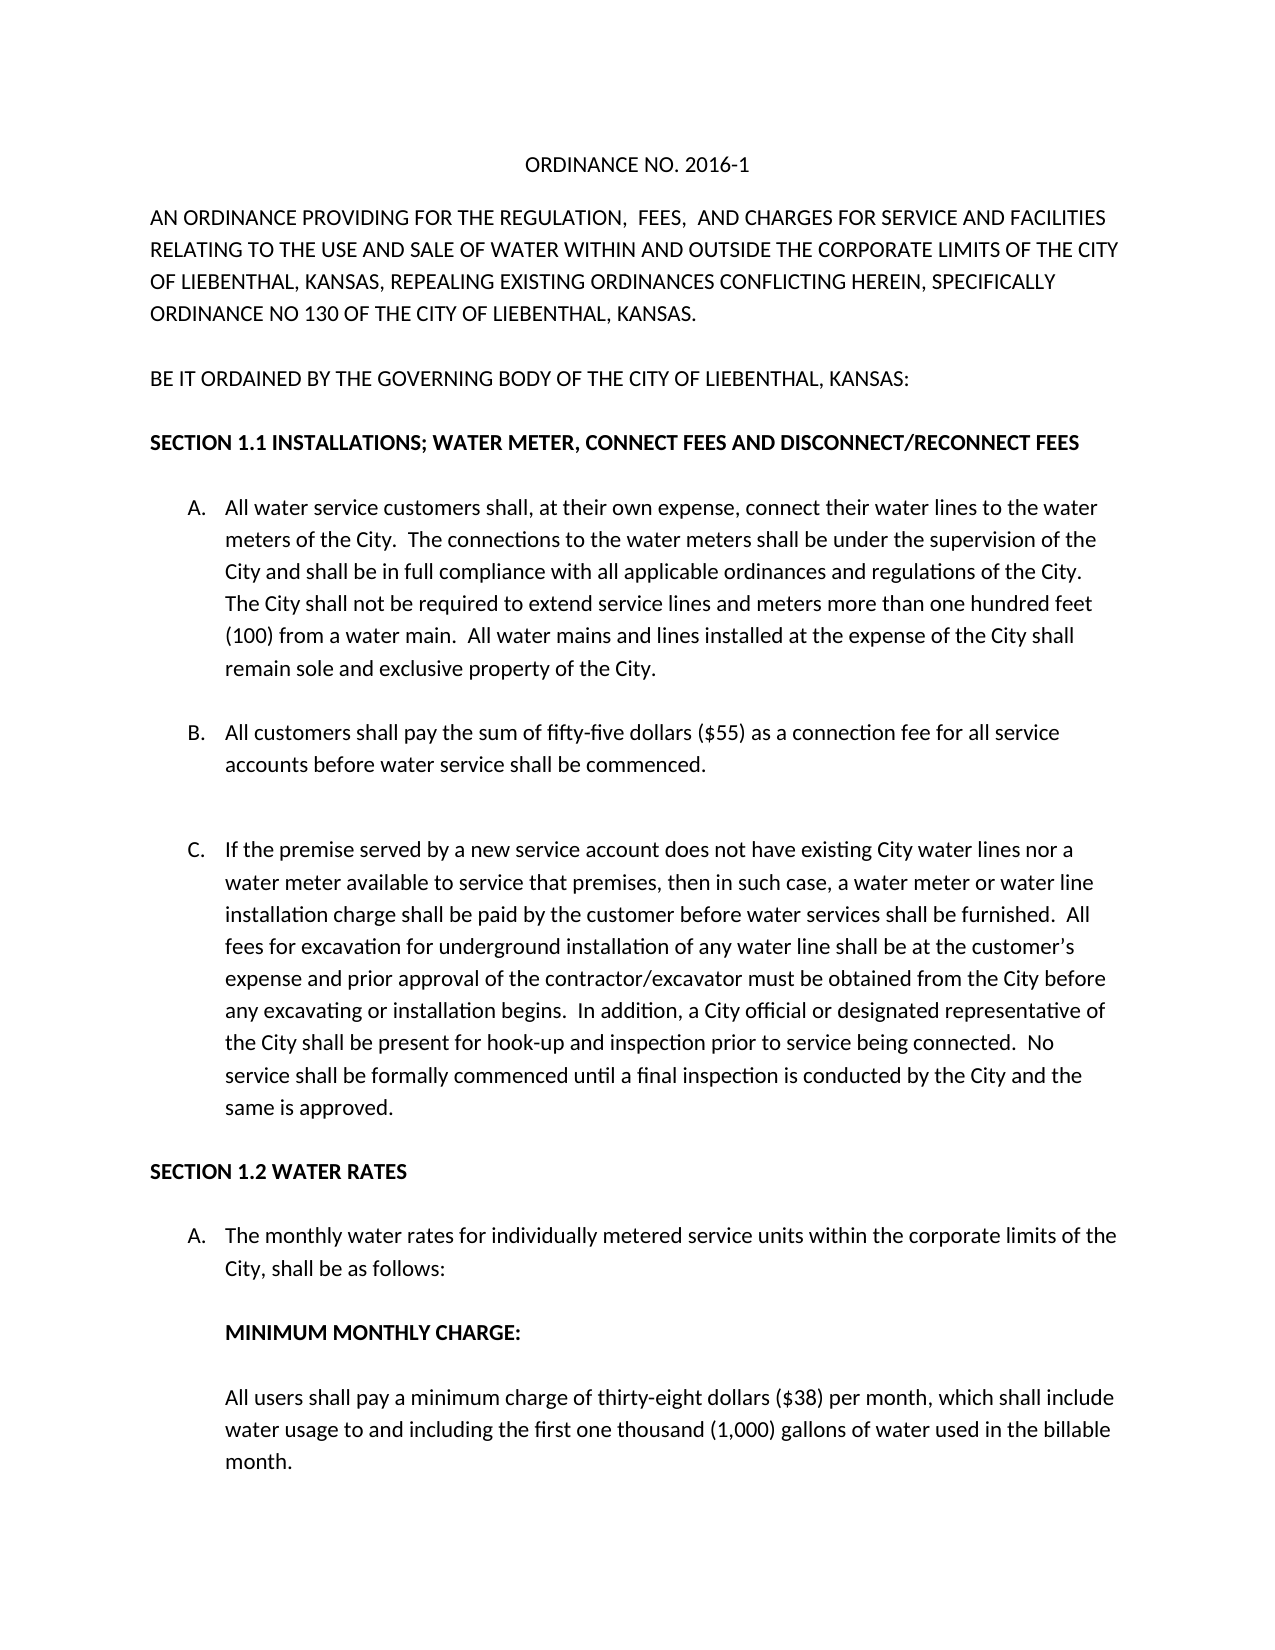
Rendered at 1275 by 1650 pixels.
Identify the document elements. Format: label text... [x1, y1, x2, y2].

list If the premise served by a new service account does not have existing City water lines nor a water meter available to service that premises, then in such case, a water meter or water line installation charge shall be paid by the customer before water services shall be furnished. All fees for excavation for underground installation of any water line shall be at the customer’s expense and prior approval of the contractor/excavator must be obtained from the City before any excavating or installation begins. In addition, a City official or designated representative of the City shall be present for hook-up and inspection prior to service being connected. No service shall be formally commenced until a final inspection is conducted by the City and the same is approved. [187, 835, 1125, 1121]
text ORDINANCE NO. 2016-1 [150, 150, 1125, 178]
text SECTION 1.1 INSTALLATIONS; WATER METER, CONNECT FEES AND DISCONNECT/RECONNECT FEES [150, 428, 1125, 456]
text SECTION 1.2 WATER RATES [150, 1157, 1125, 1185]
text AN ORDINANCE PROVIDING FOR THE REGULATION, FEES, AND CHARGES FOR SERVICE AND FACILITIES RELATING TO THE USE AND SALE OF WATER WITHIN AND OUTSIDE THE CORPORATE LIMITS OF THE CITY OF LIEBENTHAL, KANSAS, REPEALING EXISTING ORDINANCES CONFLICTING HEREIN, SPECIFICALLY ORDINANCE NO 130 OF THE CITY OF LIEBENTHAL, KANSAS. [150, 203, 1125, 328]
text BE IT ORDAINED BY THE GOVERNING BODY OF THE CITY OF LIEBENTHAL, KANSAS: [150, 364, 1125, 392]
text All users shall pay a minimum charge of thirty-eight dollars ($38) per month, which shall include water usage to and including the first one thousand (1,000) gallons of water used in the billable month. [225, 1383, 1125, 1475]
list All customers shall pay the sum of fifty-five dollars ($55) as a connection fee for all service accounts before water service shall be commenced. [187, 718, 1125, 778]
list The monthly water rates for individually metered service units within the corporate limits of the City, shall be as follows: [187, 1222, 1125, 1282]
list All water service customers shall, at their own expense, connect their water lines to the water meters of the City. The connections to the water meters shall be under the supervision of the City and shall be in full compliance with all applicable ordinances and regulations of the City. The City shall not be required to extend service lines and meters more than one hundred feet (100) from a water main. All water mains and lines installed at the expense of the City shall remain sole and exclusive property of the City. [187, 493, 1125, 682]
text MINIMUM MONTHLY CHARGE: [225, 1318, 1125, 1346]
